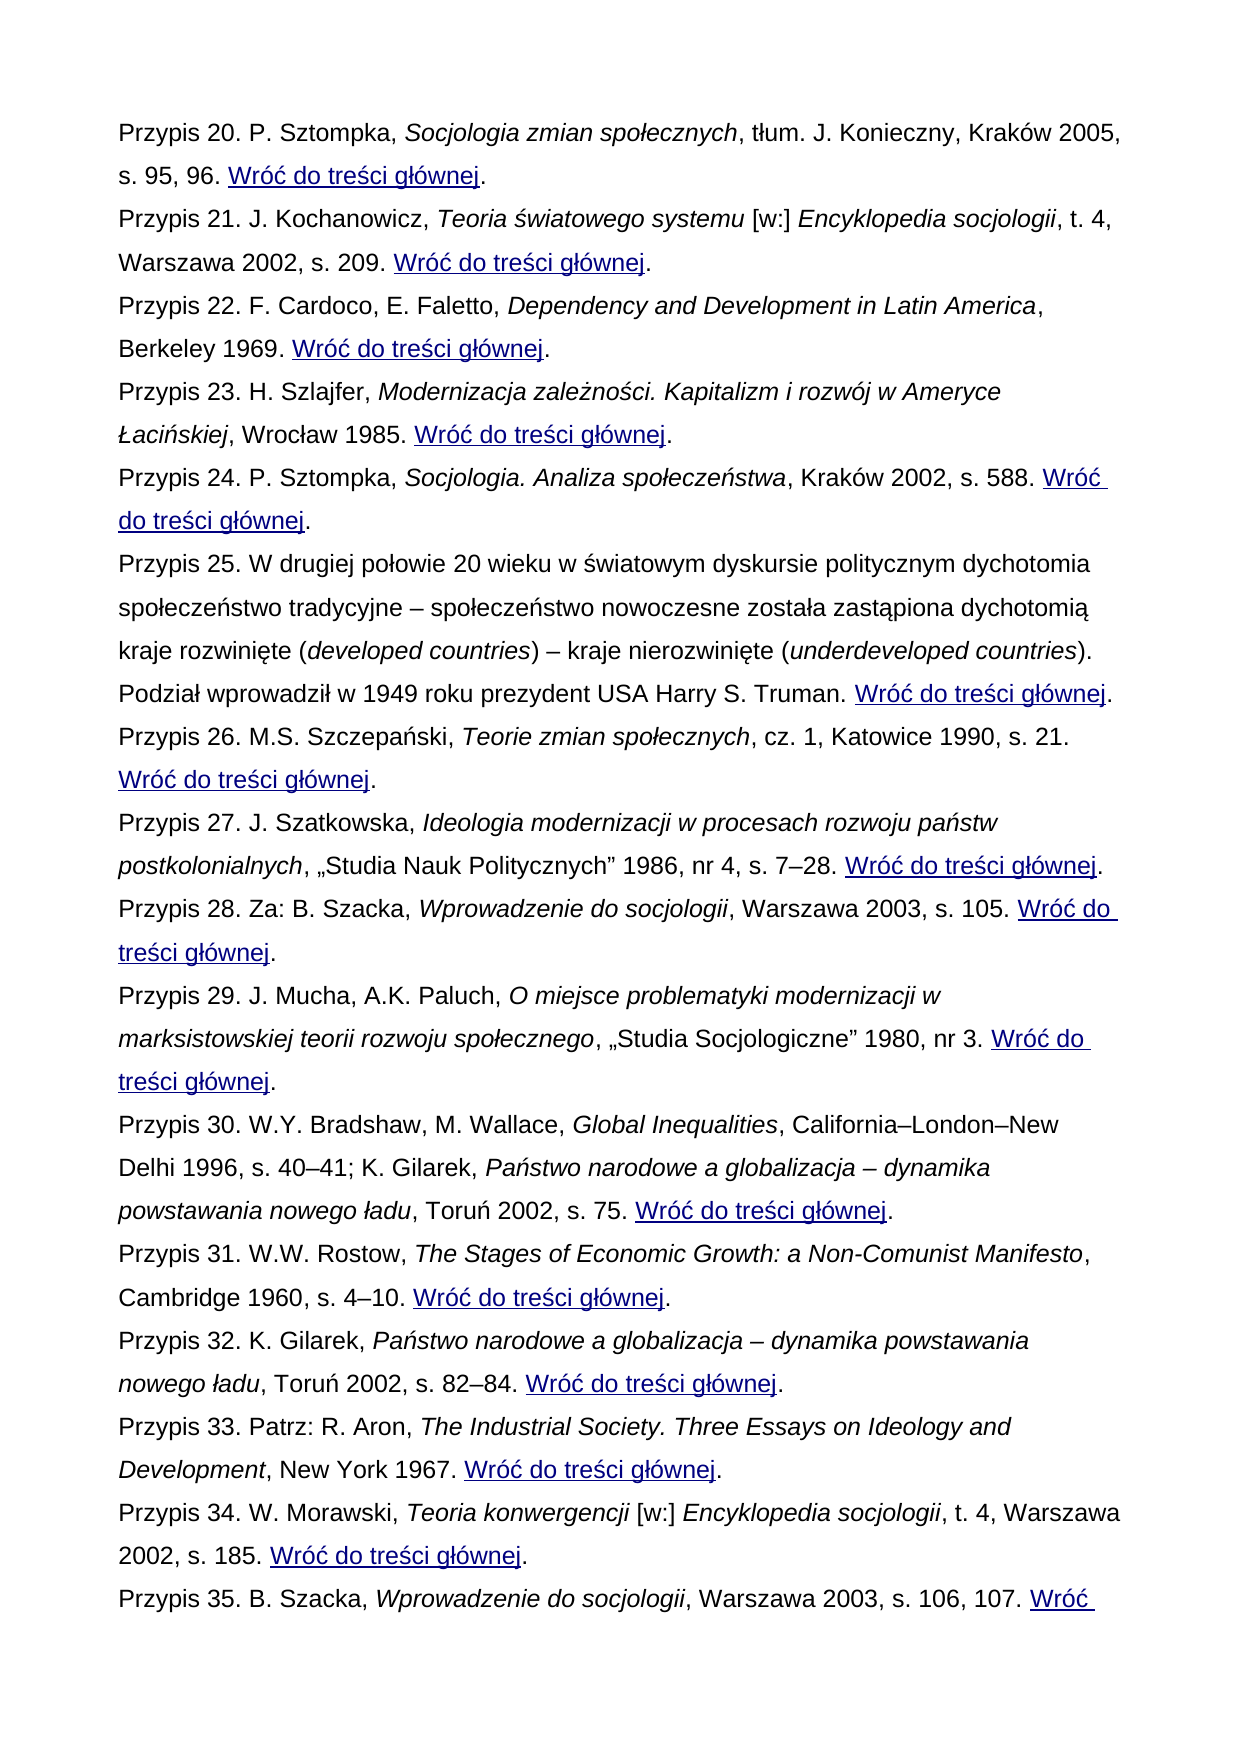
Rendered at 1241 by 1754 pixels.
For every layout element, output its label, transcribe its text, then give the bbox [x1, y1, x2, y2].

text Przypis 26. M.S. Szczepański, Teorie zmian społecznych, cz. 1, Katowice 1990, s. 21. Wróć do treści głównej. [118, 722, 1122, 794]
text Przypis 30. W.Y. Bradshaw, M. Wallace, Global Inequalities, California–London–New Delhi 1996, s. 40–41; K. Gilarek, Państwo narodowe a globalizacja – dynamika powstawania nowego ładu, Toruń 2002, s. 75. Wróć do treści głównej. [118, 1110, 1122, 1225]
text Przypis 35. B. Szacka, Wprowadzenie do socjologii, Warszawa 2003, s. 106, 107. Wróć [118, 1584, 1122, 1613]
text Przypis 34. W. Morawski, Teoria konwergencji [w:] Encyklopedia socjologii, t. 4, Warszawa 2002, s. 185. Wróć do treści głównej. [118, 1498, 1122, 1570]
text Przypis 28. Za: B. Szacka, Wprowadzenie do socjologii, Warszawa 2003, s. 105. Wróć do treści głównej. [118, 894, 1122, 966]
text Przypis 20. P. Sztompka, Socjologia zmian społecznych, tłum. J. Konieczny, Kraków 2005, s. 95, 96. Wróć do treści głównej. [118, 118, 1122, 190]
text Przypis 27. J. Szatkowska, Ideologia modernizacji w procesach rozwoju państw postkolonialnych, „Studia Nauk Politycznych” 1986, nr 4, s. 7–28. Wróć do treści głównej. [118, 808, 1122, 880]
text Przypis 24. P. Sztompka, Socjologia. Analiza społeczeństwa, Kraków 2002, s. 588. Wróć do treści głównej. [118, 463, 1122, 535]
text Przypis 22. F. Cardoco, E. Faletto, Dependency and Development in Latin America, Berkeley 1969. Wróć do treści głównej. [118, 291, 1122, 362]
text Przypis 31. W.W. Rostow, The Stages of Economic Growth: a Non-Comunist Manifesto, Cambridge 1960, s. 4–10. Wróć do treści głównej. [118, 1239, 1122, 1311]
text Przypis 21. J. Kochanowicz, Teoria światowego systemu [w:] Encyklopedia socjologii, t. 4, Warszawa 2002, s. 209. Wróć do treści głównej. [118, 204, 1122, 276]
text Przypis 25. W drugiej połowie 20 wieku w światowym dyskursie politycznym dychotomia społeczeństwo tradycyjne – społeczeństwo nowoczesne została zastąpiona dychotomią kraje rozwinięte (developed countries) – kraje nierozwinięte (underdeveloped countries). Podział wprowadził w 1949 roku prezydent USA Harry S. Truman. Wróć do treści głównej. [118, 549, 1122, 707]
text Przypis 33. Patrz: R. Aron, The Industrial Society. Three Essays on Ideology and Development, New York 1967. Wróć do treści głównej. [118, 1412, 1122, 1484]
text Przypis 29. J. Mucha, A.K. Paluch, O miejsce problematyki modernizacji w marksistowskiej teorii rozwoju społecznego, „Studia Socjologiczne” 1980, nr 3. Wróć do treści głównej. [118, 981, 1122, 1096]
text Przypis 32. K. Gilarek, Państwo narodowe a globalizacja – dynamika powstawania nowego ładu, Toruń 2002, s. 82–84. Wróć do treści głównej. [118, 1326, 1122, 1397]
text Przypis 23. H. Szlajfer, Modernizacja zależności. Kapitalizm i rozwój w Ameryce Łacińskiej, Wrocław 1985. Wróć do treści głównej. [118, 377, 1122, 449]
